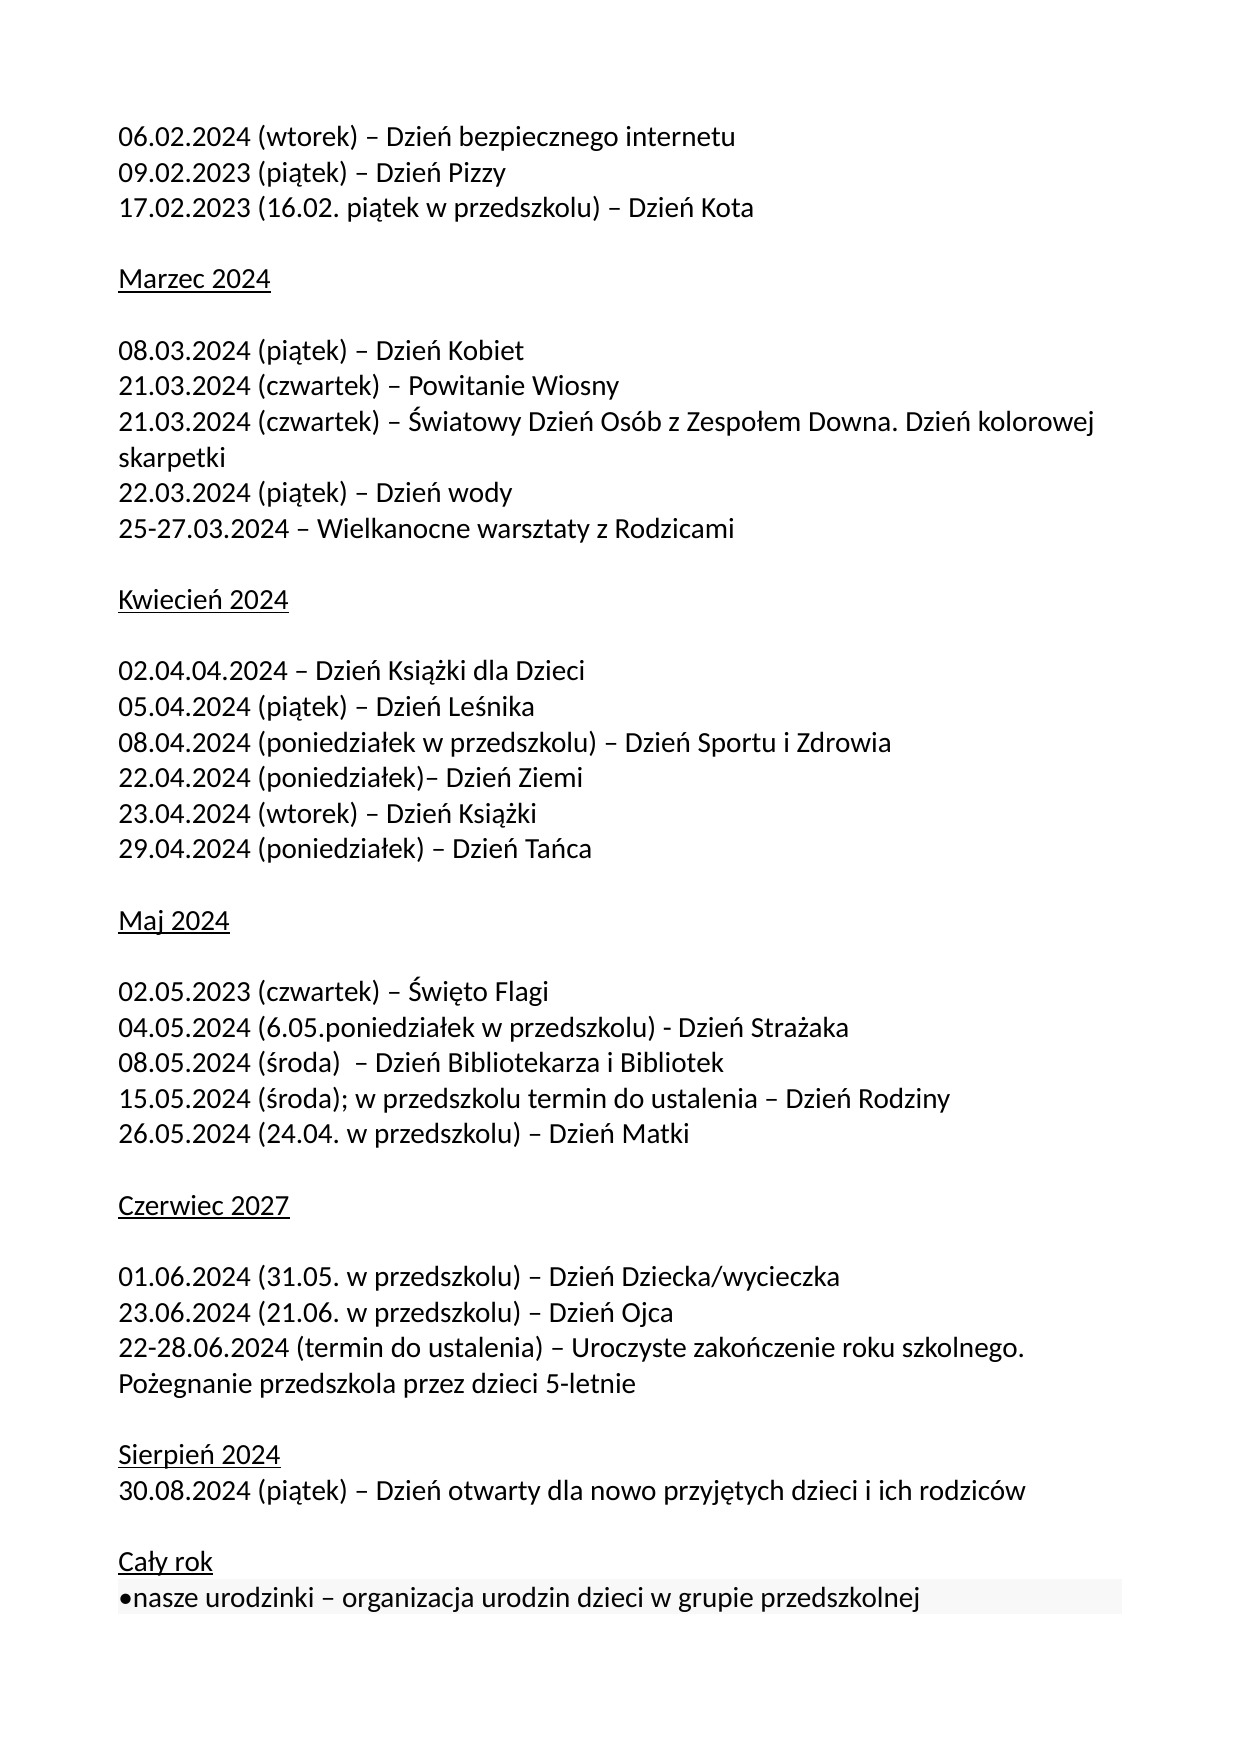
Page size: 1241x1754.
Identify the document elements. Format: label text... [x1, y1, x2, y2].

text 02.05.2023 (czwartek) – Święto Flagi [118, 973, 1122, 1009]
text 23.04.2024 (wtorek) – Dzień Książki [118, 795, 1122, 831]
text 25-27.03.2024 – Wielkanocne warsztaty z Rodzicami [118, 510, 1122, 546]
text Sierpień 2024 [118, 1436, 1122, 1472]
text 05.04.2024 (piątek) – Dzień Leśnika [118, 688, 1122, 724]
text 06.02.2024 (wtorek) – Dzień bezpiecznego internetu [118, 118, 1122, 154]
text Kwiecień 2024 [118, 581, 1122, 617]
text 08.05.2024 (środa) – Dzień Bibliotekarza i Bibliotek [118, 1044, 1122, 1080]
text 15.05.2024 (środa); w przedszkolu termin do ustalenia – Dzień Rodziny [118, 1080, 1122, 1116]
text 21.03.2024 (czwartek) – Światowy Dzień Osób z Zespołem Downa. Dzień kolorowej skarpetki [118, 403, 1122, 474]
text 09.02.2023 (piątek) – Dzień Pizzy [118, 154, 1122, 189]
text Czerwiec 2027 [118, 1187, 1122, 1222]
text 29.04.2024 (poniedziałek) – Dzień Tańca [118, 831, 1122, 866]
text 08.03.2024 (piątek) – Dzień Kobiet [118, 332, 1122, 367]
text 22.04.2024 (poniedziałek)– Dzień Ziemi [118, 759, 1122, 795]
text 04.05.2024 (6.05.poniedziałek w przedszkolu) - Dzień Strażaka [118, 1009, 1122, 1044]
text 22-28.06.2024 (termin do ustalenia) – Uroczyste zakończenie roku szkolnego. Pożegnanie przedszkola przez dzieci 5-letnie [118, 1329, 1122, 1401]
text 02.04.04.2024 – Dzień Książki dla Dzieci [118, 652, 1122, 688]
text 08.04.2024 (poniedziałek w przedszkolu) – Dzień Sportu i Zdrowia [118, 724, 1122, 759]
text 23.06.2024 (21.06. w przedszkolu) – Dzień Ojca [118, 1294, 1122, 1329]
text Marzec 2024 [118, 261, 1122, 296]
text •nasze urodzinki – organizacja urodzin dzieci w grupie przedszkolnej [118, 1579, 1122, 1614]
text 22.03.2024 (piątek) – Dzień wody [118, 474, 1122, 510]
text 21.03.2024 (czwartek) – Powitanie Wiosny [118, 367, 1122, 403]
text Cały rok [118, 1543, 1122, 1579]
text 17.02.2023 (16.02. piątek w przedszkolu) – Dzień Kota [118, 189, 1122, 225]
text Maj 2024 [118, 902, 1122, 937]
text 01.06.2024 (31.05. w przedszkolu) – Dzień Dziecka/wycieczka [118, 1258, 1122, 1294]
text 30.08.2024 (piątek) – Dzień otwarty dla nowo przyjętych dzieci i ich rodziców [118, 1472, 1122, 1507]
text 26.05.2024 (24.04. w przedszkolu) – Dzień Matki [118, 1116, 1122, 1151]
